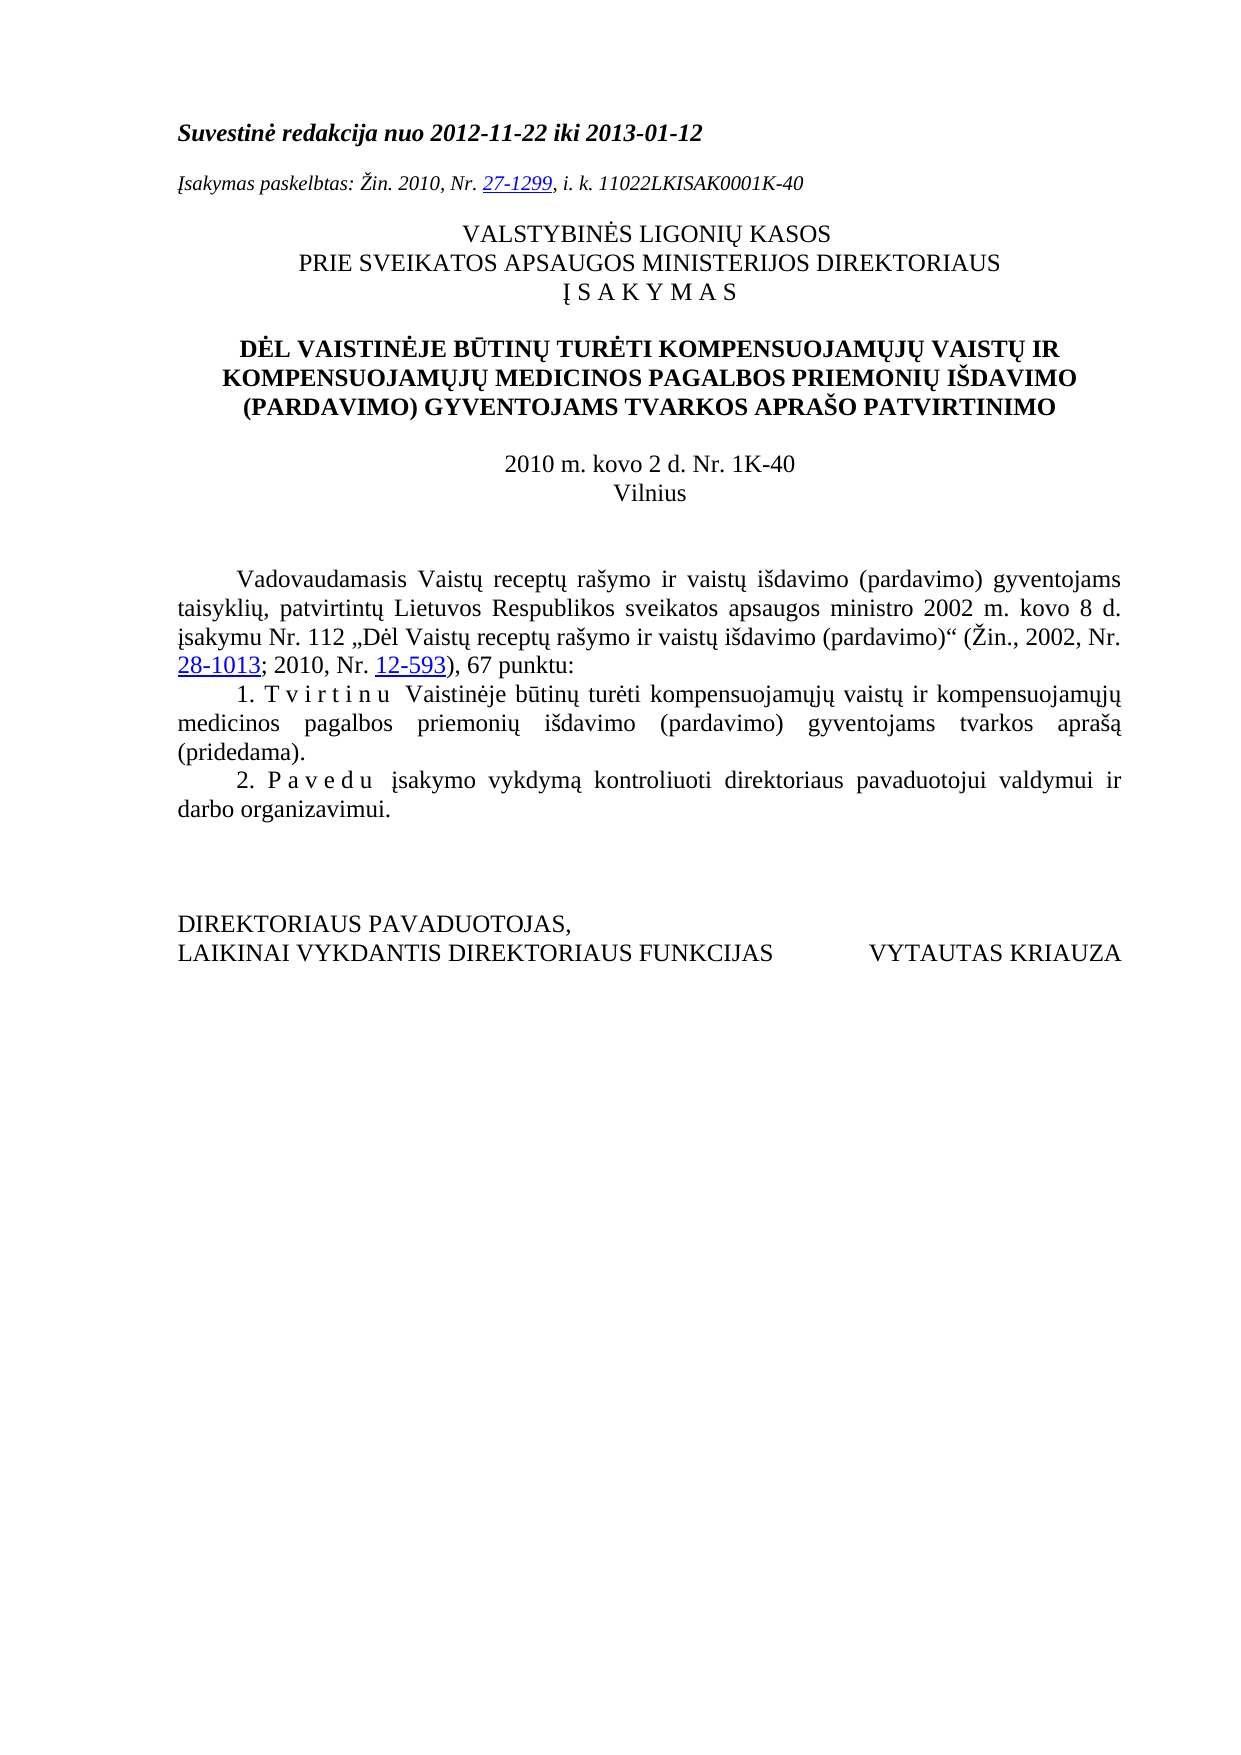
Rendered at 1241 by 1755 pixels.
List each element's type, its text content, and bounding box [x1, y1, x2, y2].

text Vadovaudamasis Vaistų receptų rašymo ir vaistų išdavimo (pardavimo) gyventojams taisyklių, patvirtintų Lietuvos Respublikos sveikatos apsaugos ministro 2002 m. kovo 8 d. įsakymu Nr. 112 „Dėl Vaistų receptų rašymo ir vaistų išdavimo (pardavimo)“ (Žin., 2002, Nr. 28-1013; 2010, Nr. 12-593), 67 punktu: [177, 564, 1122, 679]
text PRIE SVEIKATOS APSAUGOS MINISTERIJOS DIREKTORIAUS [177, 248, 1122, 277]
text 2010 m. kovo 2 d. Nr. 1K-40 [177, 449, 1122, 478]
text Direktoriaus pavaduotojas, [177, 909, 1122, 938]
text Suvestinė redakcija nuo 2012-11-22 iki 2013-01-12 [177, 118, 1122, 147]
text VALSTYBINĖS LIGONIŲ KASOS [177, 219, 1122, 248]
text 2. Pavedu įsakymo vykdymą kontroliuoti direktoriaus pavaduotojui valdymui ir darbo organizavimui. [177, 765, 1122, 823]
text Vilnius [177, 478, 1122, 507]
text Įsakymas paskelbtas: Žin. 2010, Nr. 27-1299, i. k. 11022LKISAK0001K-40 [177, 171, 1122, 195]
text DĖL VAISTINĖJE BŪTINŲ TURĖTI KOMPENSUOJAMŲJŲ VAISTŲ IR KOMPENSUOJAMŲJŲ MEDICINOS PAGALBOS PRIEMONIŲ IŠDAVIMO (PARDAVIMO) GYVENTOJAMS TVARKOS APRAŠO PATVIRTINIMO [177, 334, 1122, 420]
text 1. Tvirtinu Vaistinėje būtinų turėti kompensuojamųjų vaistų ir kompensuojamųjų medicinos pagalbos priemonių išdavimo (pardavimo) gyventojams tvarkos aprašą (pridedama). [177, 679, 1122, 765]
text ĮSAKYMAS [177, 277, 1122, 305]
text laikinai vykdantis direktoriaus funkcijas Vytautas Kriauza [177, 938, 1122, 967]
